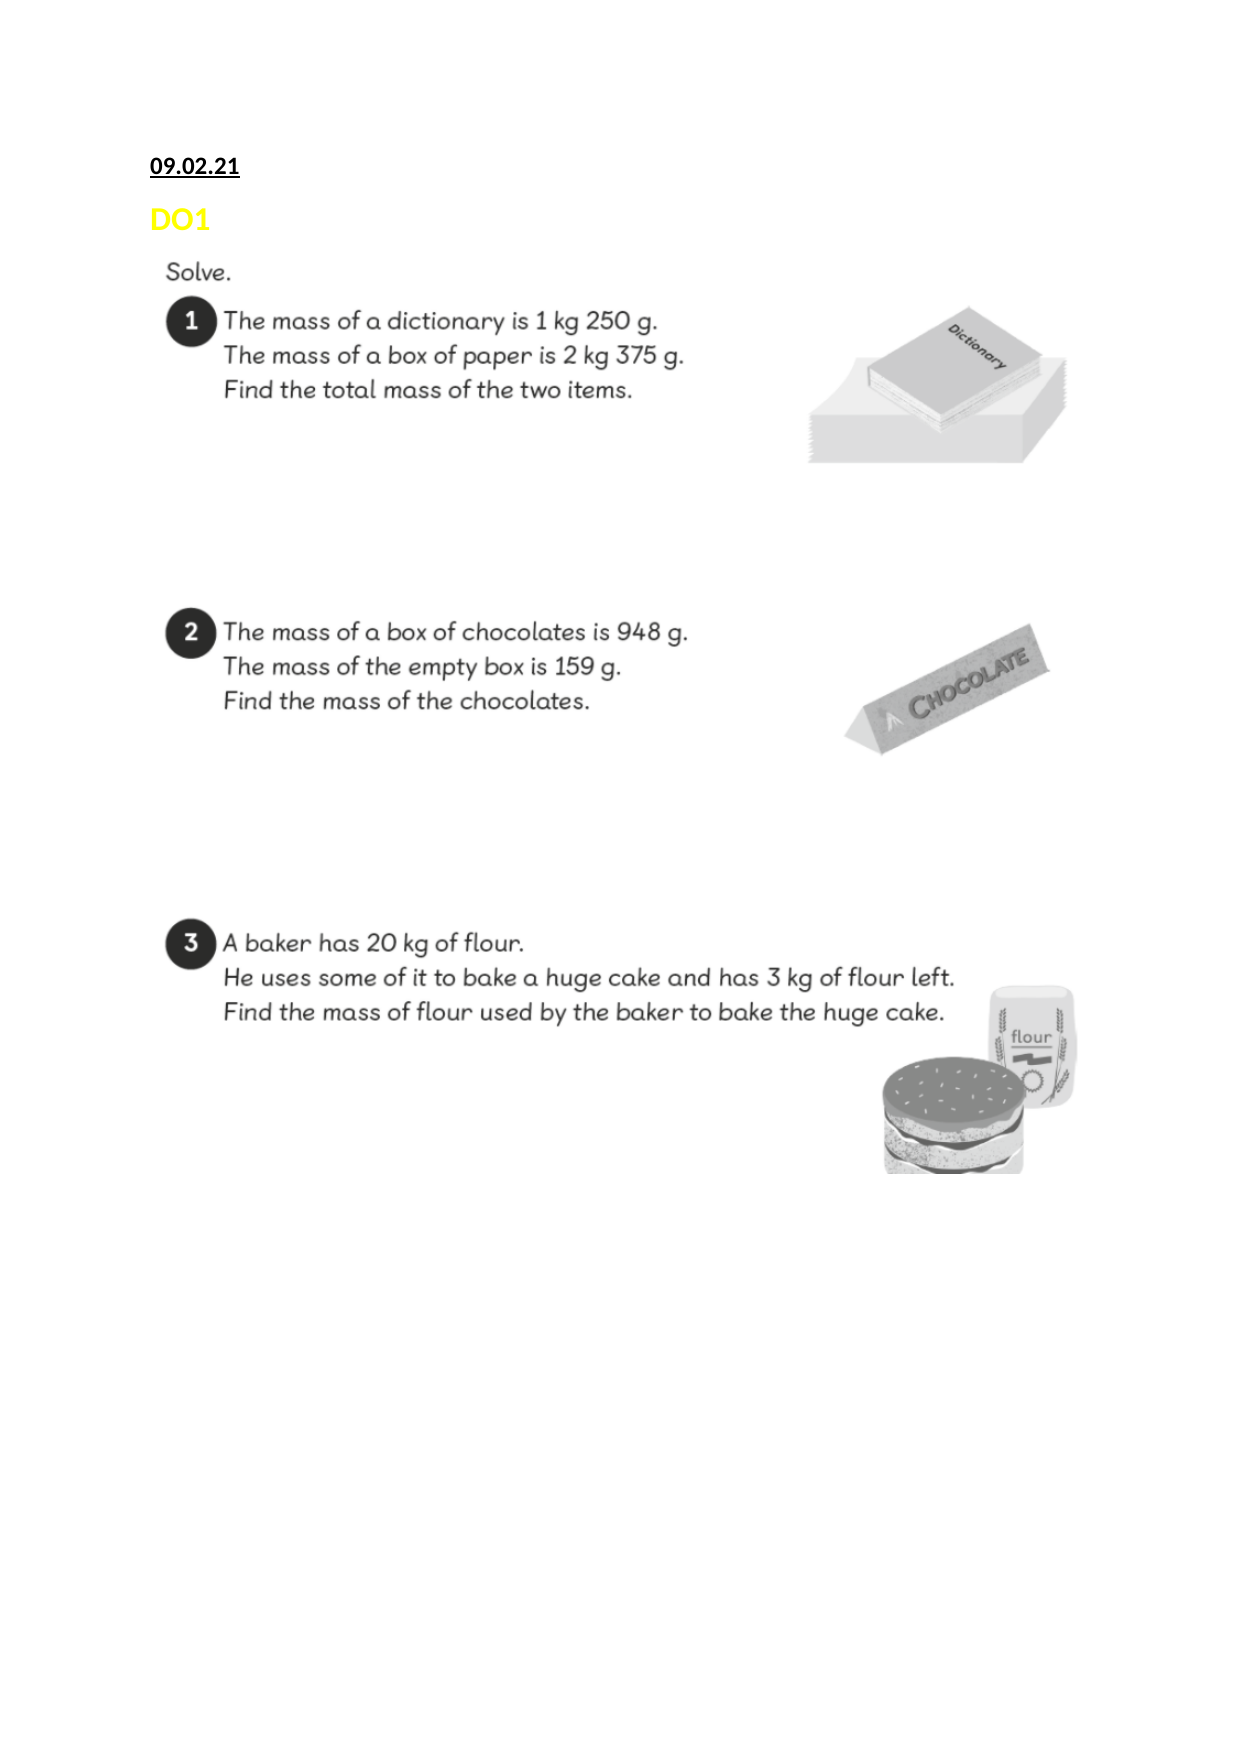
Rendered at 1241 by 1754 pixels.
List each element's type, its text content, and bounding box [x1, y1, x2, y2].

text DO1 [150, 198, 1090, 239]
text 09.02.21 [150, 150, 1090, 181]
